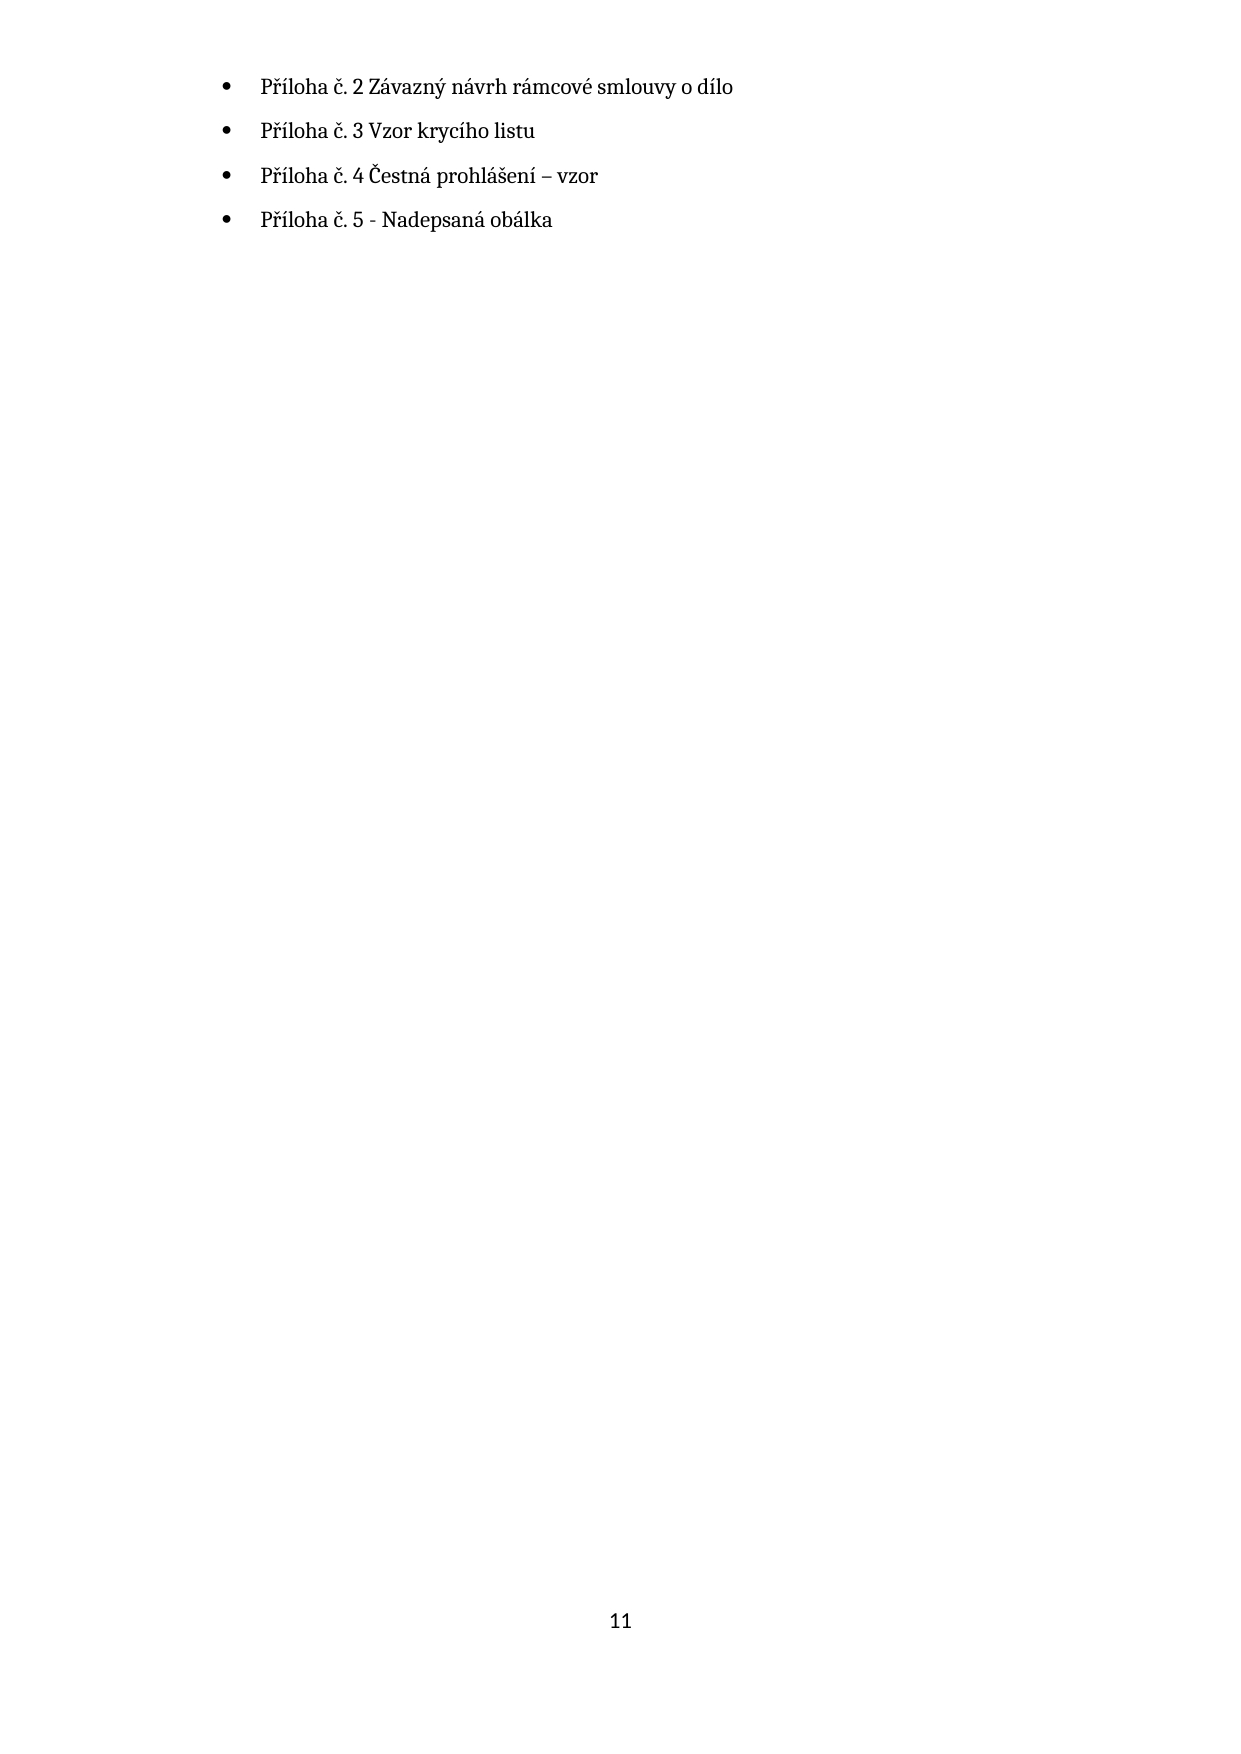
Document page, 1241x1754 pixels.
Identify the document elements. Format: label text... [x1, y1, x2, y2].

list Příloha č. 3 Vzor krycího listu [223, 118, 1092, 144]
list Příloha č. 5 - Nadepsaná obálka [223, 207, 1092, 233]
list Příloha č. 4 Čestná prohlášení – vzor [223, 162, 1092, 189]
list Příloha č. 2 Závazný návrh rámcové smlouvy o dílo [223, 74, 1092, 100]
